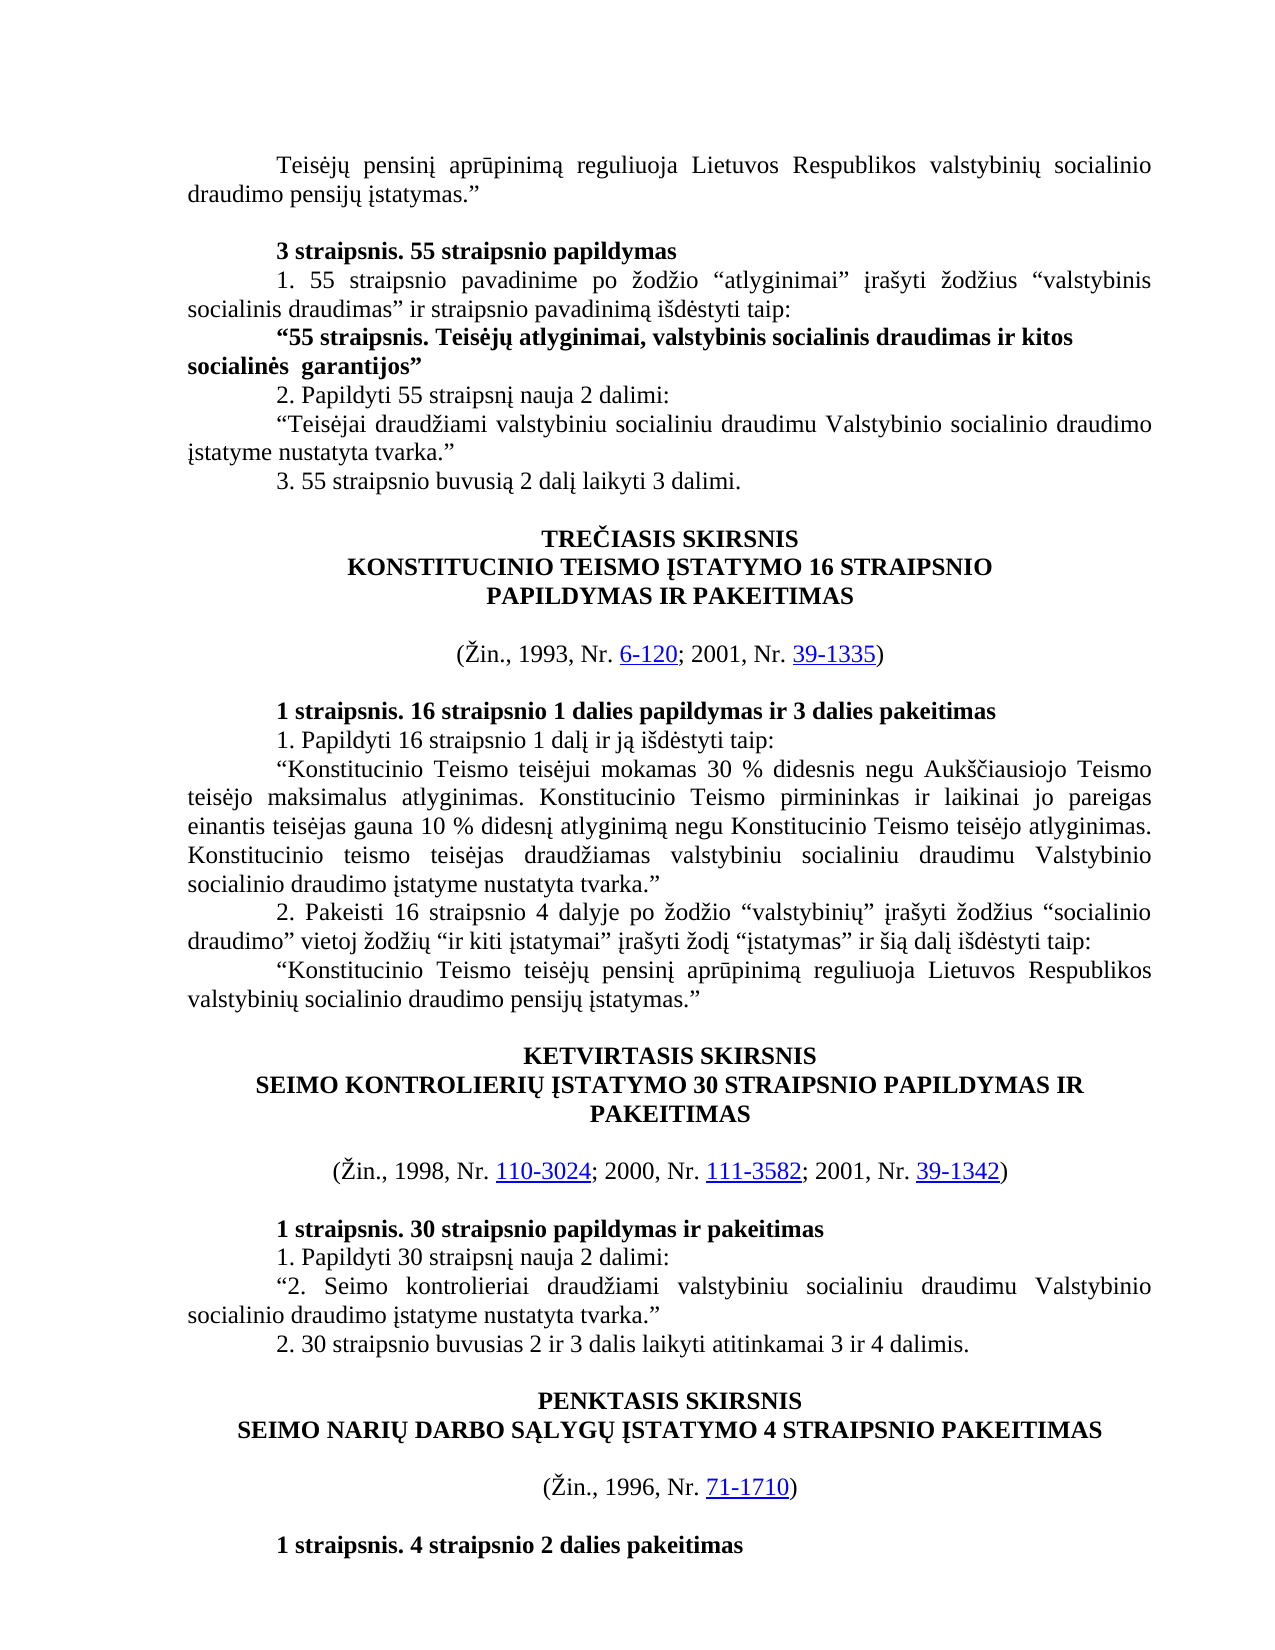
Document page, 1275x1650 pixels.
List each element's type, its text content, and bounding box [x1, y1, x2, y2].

text KETVIRTASIS SKIRSNIS [187, 1041, 1152, 1070]
text 1. Papildyti 16 straipsnio 1 dalį ir ją išdėstyti taip: [187, 725, 1152, 754]
text Teisėjų pensinį aprūpinimą reguliuoja Lietuvos Respublikos valstybinių socialinio draudimo pensijų įstatymas.” [187, 150, 1152, 207]
text 3. 55 straipsnio buvusią 2 dalį laikyti 3 dalimi. [187, 466, 1152, 495]
text socialinės garantijos” [187, 351, 1152, 380]
text (Žin., 1993, Nr. 6-120; 2001, Nr. 39-1335) [187, 639, 1152, 667]
text KONSTITUCINIO TEISMO ĮSTATYMO 16 STRAIPSNIO [187, 552, 1152, 581]
text 2. Pakeisti 16 straipsnio 4 dalyje po žodžio “valstybinių” įrašyti žodžius “socialinio draudimo” vietoj žodžių “ir kiti įstatymai” įrašyti žodį “įstatymas” ir šią dalį išdėstyti taip: [187, 897, 1152, 955]
text PENKTASIS SKIRSNIS [187, 1386, 1152, 1415]
text (Žin., 1998, Nr. 110-3024; 2000, Nr. 111-3582; 2001, Nr. 39-1342) [187, 1156, 1152, 1185]
text SEIMO KONTROLIERIŲ ĮSTATYMO 30 STRAIPSNIO PAPILDYMAS IR PAKEITIMAS [187, 1070, 1152, 1127]
text 3 straipsnis. 55 straipsnio papildymas [187, 236, 1152, 265]
text “2. Seimo kontrolieriai draudžiami valstybiniu socialiniu draudimu Valstybinio socialinio draudimo įstatyme nustatyta tvarka.” [187, 1271, 1152, 1329]
text (Žin., 1996, Nr. 71-1710) [187, 1472, 1152, 1501]
text 1 straipsnis. 16 straipsnio 1 dalies papildymas ir 3 dalies pakeitimas [187, 696, 1152, 725]
text 2. 30 straipsnio buvusias 2 ir 3 dalis laikyti atitinkamai 3 ir 4 dalimis. [187, 1329, 1152, 1357]
text PAPILDYMAS IR PAKEITIMAS [187, 581, 1152, 610]
text 2. Papildyti 55 straipsnį nauja 2 dalimi: [187, 380, 1152, 409]
text 1 straipsnis. 30 straipsnio papildymas ir pakeitimas [187, 1214, 1152, 1242]
text 1. 55 straipsnio pavadinime po žodžio “atlyginimai” įrašyti žodžius “valstybinis socialinis draudimas” ir straipsnio pavadinimą išdėstyti taip: [187, 265, 1152, 322]
text TREČIASIS SKIRSNIS [187, 524, 1152, 552]
text SEIMO NARIŲ DARBO SĄLYGŲ ĮSTATYMO 4 STRAIPSNIO PAKEITIMAS [187, 1415, 1152, 1444]
text 1. Papildyti 30 straipsnį nauja 2 dalimi: [187, 1242, 1152, 1271]
text “Konstitucinio Teismo teisėjui mokamas 30 % didesnis negu Aukščiausiojo Teismo teisėjo maksimalus atlyginimas. Konstitucinio Teismo pirmininkas ir laikinai jo pareigas einantis teisėjas gauna 10 % didesnį atlyginimą negu Konstitucinio Teismo teisėjo atlyginimas. Konstitucinio teismo teisėjas draudžiamas valstybiniu socialiniu draudimu Valstybinio socialinio draudimo įstatyme nustatyta tvarka.” [187, 754, 1152, 897]
text “Konstitucinio Teismo teisėjų pensinį aprūpinimą reguliuoja Lietuvos Respublikos valstybinių socialinio draudimo pensijų įstatymas.” [187, 955, 1152, 1012]
text “Teisėjai draudžiami valstybiniu socialiniu draudimu Valstybinio socialinio draudimo įstatyme nustatyta tvarka.” [187, 409, 1152, 466]
text “55 straipsnis. Teisėjų atlyginimai, valstybinis socialinis draudimas ir kitos [276, 322, 1152, 351]
text 1 straipsnis. 4 straipsnio 2 dalies pakeitimas [187, 1530, 1152, 1559]
